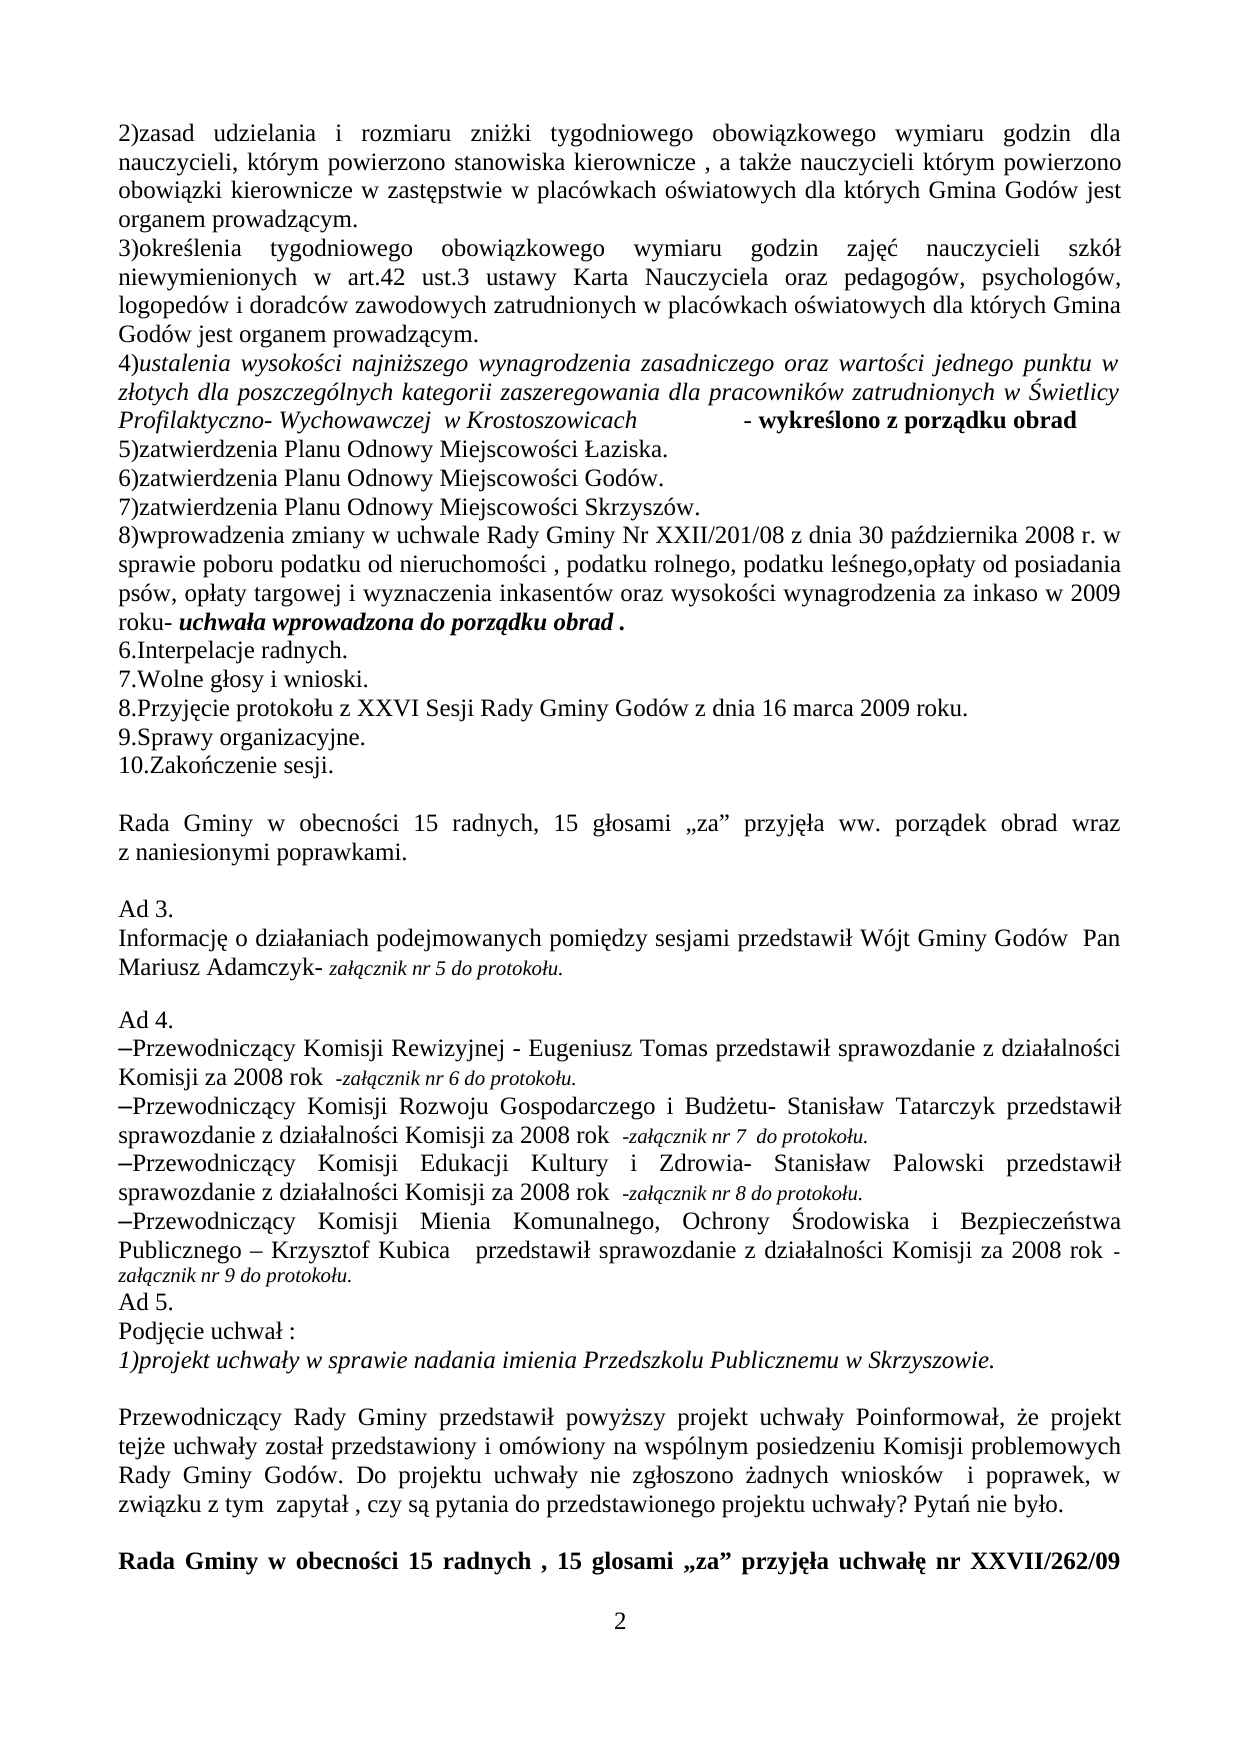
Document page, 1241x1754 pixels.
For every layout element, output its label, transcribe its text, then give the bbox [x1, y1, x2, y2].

list ustalenia wysokości najniższego wynagrodzenia zasadniczego oraz wartości jednego punktu w złotych dla poszczególnych kategorii zaszeregowania dla pracowników zatrudnionych w Świetlicy Profilaktyczno- Wychowawczej w Krostoszowicach - wykreślono z porządku obrad [118, 348, 1122, 434]
list Zakończenie sesji. [118, 751, 1122, 779]
text Ad 4. [118, 1005, 1122, 1033]
text Przewodniczący Rady Gminy przedstawił powyższy projekt uchwały Poinformował, że projekt tejże uchwały został przedstawiony i omówiony na wspólnym posiedzeniu Komisji problemowych Rady Gminy Godów. Do projektu uchwały nie zgłoszono żadnych wniosków i poprawek, w związku z tym zapytał , czy są pytania do przedstawionego projektu uchwały? Pytań nie było. [118, 1402, 1122, 1517]
list Przewodniczący Komisji Rozwoju Gospodarczego i Budżetu- Stanisław Tatarczyk przedstawił sprawozdanie z działalności Komisji za 2008 rok -załącznik nr 7 do protokołu. [118, 1091, 1122, 1148]
list Sprawy organizacyjne. [118, 722, 1122, 751]
list Przewodniczący Komisji Mienia Komunalnego, Ochrony Środowiska i Bezpieczeństwa Publicznego – Krzysztof Kubica przedstawił sprawozdanie z działalności Komisji za 2008 rok -załącznik nr 9 do protokołu. [118, 1206, 1122, 1287]
list projekt uchwały w sprawie nadania imienia Przedszkolu Publicznemu w Skrzyszowie. [118, 1345, 1122, 1374]
text Ad 5. [118, 1287, 1122, 1316]
text Rada Gminy w obecności 15 radnych, 15 głosami „za” przyjęła ww. porządek obrad wraz z naniesionymi poprawkami. [118, 808, 1122, 866]
list zasad udzielania i rozmiaru zniżki tygodniowego obowiązkowego wymiaru godzin dla nauczycieli, którym powierzono stanowiska kierownicze , a także nauczycieli którym powierzono obowiązki kierownicze w zastępstwie w placówkach oświatowych dla których Gmina Godów jest organem prowadzącym. [118, 118, 1122, 233]
list Przyjęcie protokołu z XXVI Sesji Rady Gminy Godów z dnia 16 marca 2009 roku. [118, 693, 1122, 722]
list zatwierdzenia Planu Odnowy Miejscowości Łaziska. [118, 434, 1122, 463]
text Informację o działaniach podejmowanych pomiędzy sesjami przedstawił Wójt Gminy Godów Pan Mariusz Adamczyk- załącznik nr 5 do protokołu. [118, 923, 1122, 981]
list zatwierdzenia Planu Odnowy Miejscowości Godów. [118, 463, 1122, 492]
list Interpelacje radnych. [118, 636, 1122, 664]
list zatwierdzenia Planu Odnowy Miejscowości Skrzyszów. [118, 492, 1122, 521]
list Przewodniczący Komisji Rewizyjnej - Eugeniusz Tomas przedstawił sprawozdanie z działalności Komisji za 2008 rok -załącznik nr 6 do protokołu. [118, 1033, 1122, 1091]
list Wolne głosy i wnioski. [118, 664, 1122, 693]
text Podjęcie uchwał : [118, 1316, 1122, 1345]
list określenia tygodniowego obowiązkowego wymiaru godzin zajęć nauczycieli szkół niewymienionych w art.42 ust.3 ustawy Karta Nauczyciela oraz pedagogów, psychologów, logopedów i doradców zawodowych zatrudnionych w placówkach oświatowych dla których Gmina Godów jest organem prowadzącym. [118, 233, 1122, 348]
list Przewodniczący Komisji Edukacji Kultury i Zdrowia- Stanisław Palowski przedstawił sprawozdanie z działalności Komisji za 2008 rok -załącznik nr 8 do protokołu. [118, 1148, 1122, 1206]
list wprowadzenia zmiany w uchwale Rady Gminy Nr XXII/201/08 z dnia 30 października 2008 r. w sprawie poboru podatku od nieruchomości , podatku rolnego, podatku leśnego,opłaty od posiadania psów, opłaty targowej i wyznaczenia inkasentów oraz wysokości wynagrodzenia za inkaso w 2009 roku- uchwała wprowadzona do porządku obrad . [118, 521, 1122, 636]
text Ad 3. [118, 894, 1122, 923]
text Rada Gminy w obecności 15 radnych , 15 glosami „za” przyjęła uchwałę nr XXVII/262/09 [118, 1546, 1122, 1575]
